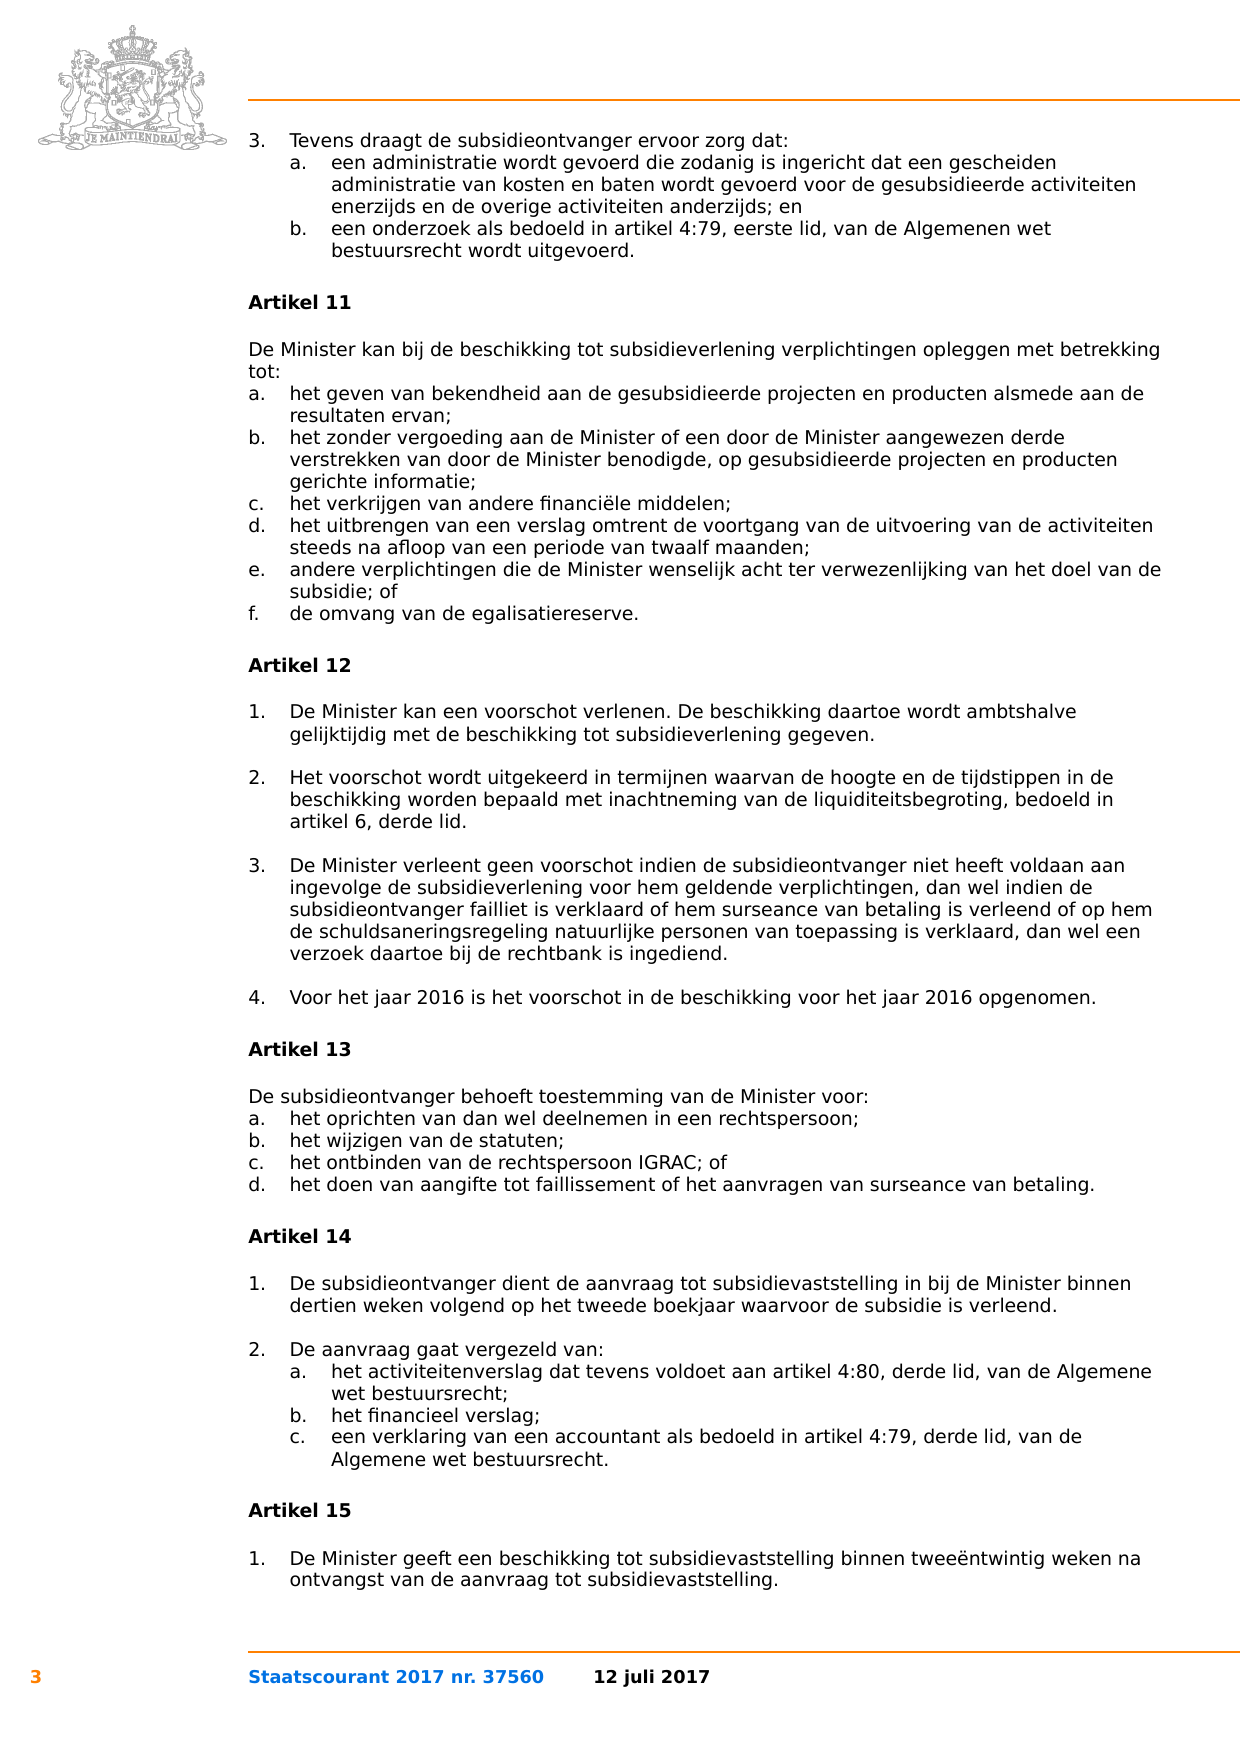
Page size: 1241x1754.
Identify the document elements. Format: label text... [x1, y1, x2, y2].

text De subsidieontvanger behoeft toestemming van de Minister voor: [248, 1086, 1163, 1108]
picture [38, 25, 227, 150]
text c. het verkrijgen van andere financiële middelen; [248, 493, 1163, 514]
text 1. De subsidieontvanger dient de aanvraag tot subsidievaststelling in bij de Minister binnen dertien weken volgend op het tweede boekjaar waarvoor de subsidie is verleend. [248, 1273, 1163, 1317]
text De Minister kan bij de beschikking tot subsidieverlening verplichtingen opleggen met betrekking tot: [248, 339, 1163, 383]
text d. het uitbrengen van een verslag omtrent de voortgang van de uitvoering van de activiteiten steeds na afloop van een periode van twaalf maanden; [248, 514, 1163, 558]
text 4. Voor het jaar 2016 is het voorschot in de beschikking voor het jaar 2016 opgenomen. [248, 987, 1163, 1009]
text a. het geven van bekendheid aan de gesubsidieerde projecten en producten alsmede aan de resultaten ervan; [248, 383, 1163, 427]
text 3. Tevens draagt de subsidieontvanger ervoor zorg dat: [248, 130, 1163, 152]
text a. het activiteitenverslag dat tevens voldoet aan artikel 4:80, derde lid, van de Algemene wet bestuursrecht; [289, 1361, 1163, 1404]
text d. het doen van aangifte tot faillissement of het aanvragen van surseance van betaling. [248, 1174, 1163, 1196]
text 3. De Minister verleent geen voorschot indien de subsidieontvanger niet heeft voldaan aan ingevolge de subsidieverlening voor hem geldende verplichtingen, dan wel indien de subsidieontvanger failliet is verklaard of hem surseance van betaling is verleend of op hem de schuldsaneringsregeling natuurlijke personen van toepassing is verklaard, dan wel een verzoek daartoe bij de rechtbank is ingediend. [248, 855, 1163, 965]
text a. het oprichten van dan wel deelnemen in een rechtspersoon; [248, 1108, 1163, 1130]
text c. het ontbinden van de rechtspersoon IGRAC; of [248, 1152, 1163, 1174]
subtitle Artikel 15 [248, 1500, 1163, 1522]
text a. een administratie wordt gevoerd die zodanig is ingericht dat een gescheiden administratie van kosten en baten wordt gevoerd voor de gesubsidieerde activiteiten enerzijds en de overige activiteiten anderzijds; en [289, 152, 1163, 218]
text 1. De Minister kan een voorschot verlenen. De beschikking daartoe wordt ambtshalve gelijktijdig met de beschikking tot subsidieverlening gegeven. [248, 701, 1163, 745]
text f. de omvang van de egalisatiereserve. [248, 602, 1163, 624]
subtitle Artikel 13 [248, 1039, 1163, 1061]
text 2. Het voorschot wordt uitgekeerd in termijnen waarvan de hoogte en de tijdstippen in de beschikking worden bepaald met inachtneming van de liquiditeitsbegroting, bedoeld in artikel 6, derde lid. [248, 767, 1163, 833]
text b. het zonder vergoeding aan de Minister of een door de Minister aangewezen derde verstrekken van door de Minister benodigde, op gesubsidieerde projecten en producten gerichte informatie; [248, 427, 1163, 493]
text b. het financieel verslag; [289, 1404, 1163, 1426]
subtitle Artikel 14 [248, 1226, 1163, 1248]
subtitle Artikel 11 [248, 292, 1163, 314]
text e. andere verplichtingen die de Minister wenselijk acht ter verwezenlijking van het doel van de subsidie; of [248, 558, 1163, 602]
text 1. De Minister geeft een beschikking tot subsidievaststelling binnen tweeëntwintig weken na ontvangst van de aanvraag tot subsidievaststelling. [248, 1547, 1163, 1591]
text 2. De aanvraag gaat vergezeld van: [248, 1338, 1163, 1361]
subtitle Artikel 12 [248, 654, 1163, 676]
text b. een onderzoek als bedoeld in artikel 4:79, eerste lid, van de Algemenen wet bestuursrecht wordt uitgevoerd. [289, 218, 1163, 262]
text b. het wijzigen van de statuten; [248, 1130, 1163, 1152]
text c. een verklaring van een accountant als bedoeld in artikel 4:79, derde lid, van de Algemene wet bestuursrecht. [289, 1426, 1163, 1470]
